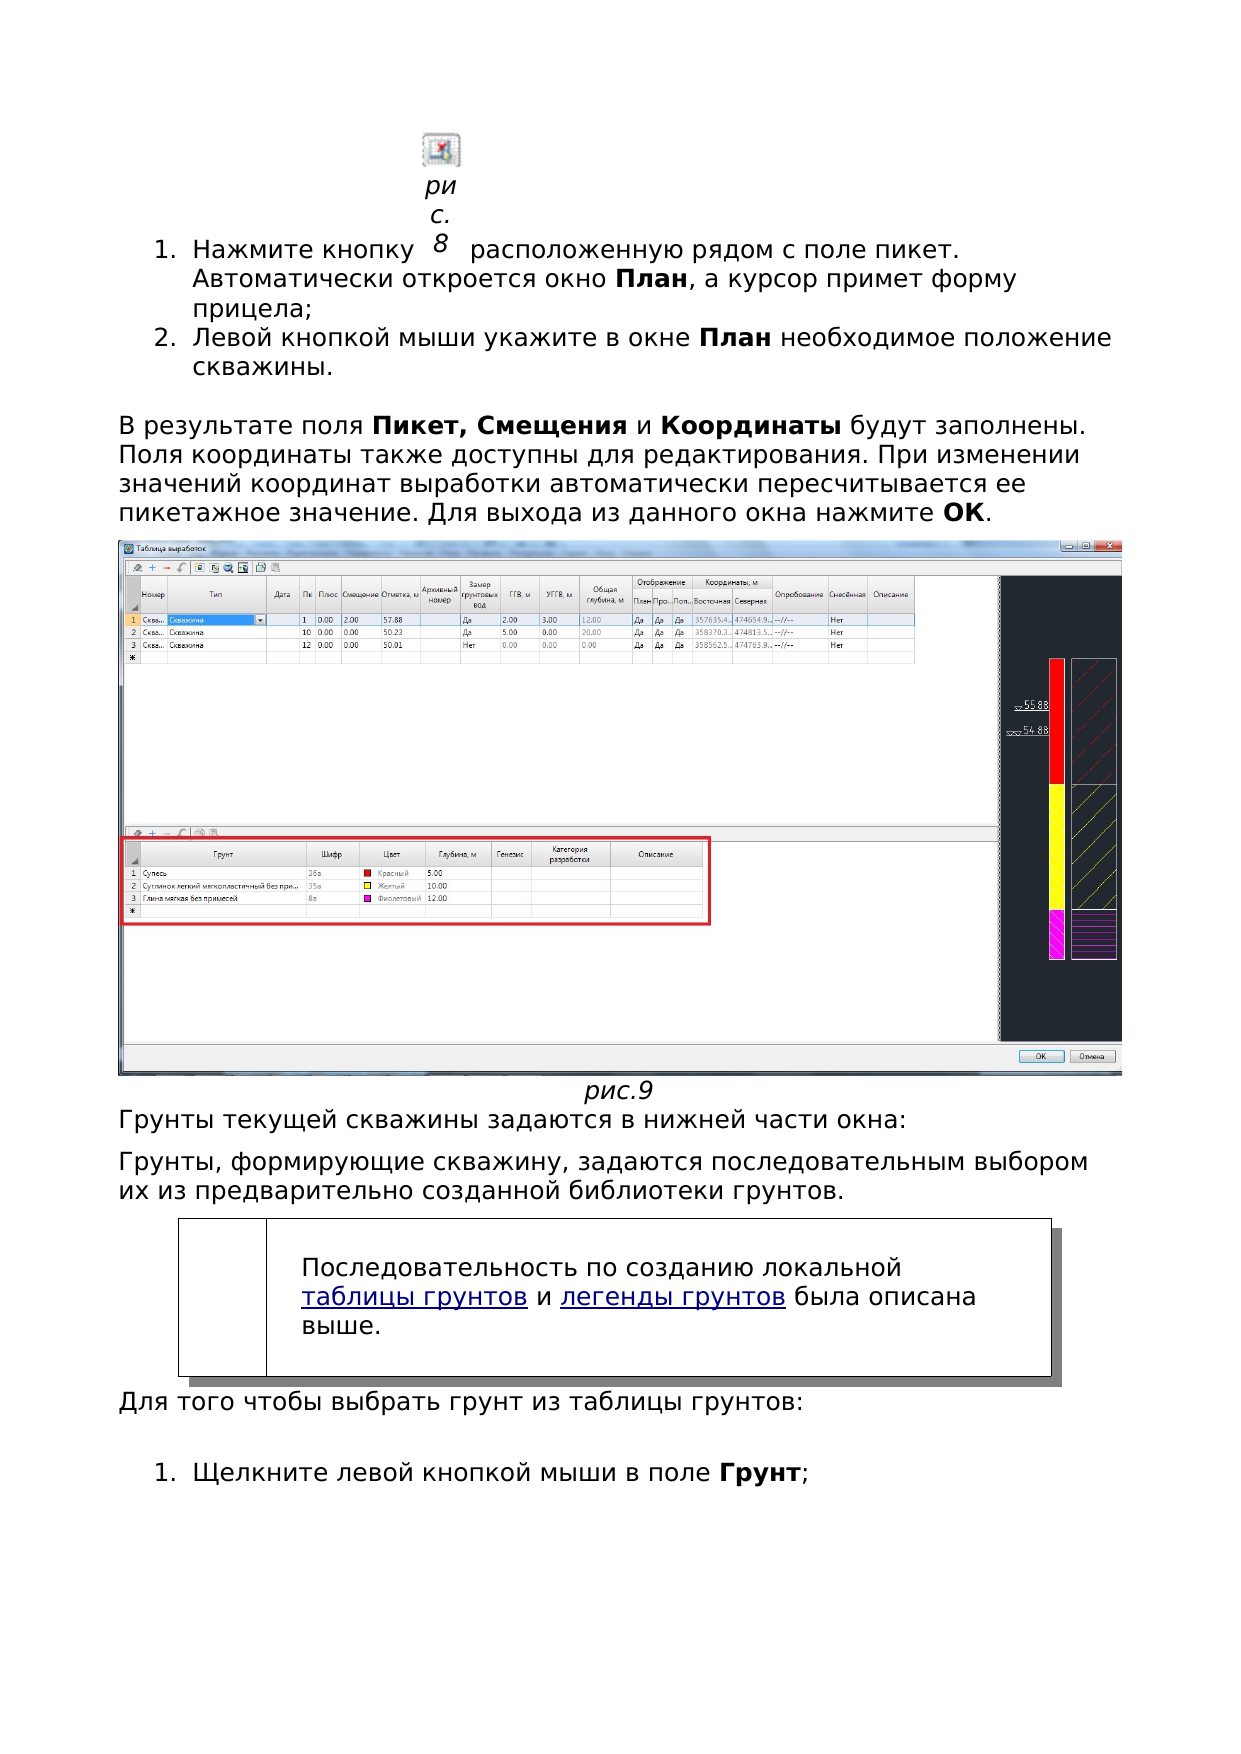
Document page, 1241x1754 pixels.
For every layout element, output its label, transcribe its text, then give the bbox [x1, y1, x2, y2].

text В результате поля Пикет, Смещения и Координаты будут заполнены. Поля координаты также доступны для редактирования. При изменении значений координат выработки автоматически пересчитывается ее пикетажное значение. Для выхода из данного окна нажмите ОК. [118, 411, 1122, 527]
text рис.9 [118, 1076, 1122, 1105]
table_header Последовательность по созданию локальной таблицы грунтов и легенды грунтов была описана выше. [267, 1219, 1051, 1376]
list Щелкните левой кнопкой мыши в поле Грунт; [177, 1458, 1122, 1487]
text Грунты текущей скважины задаются в нижней части окна: [118, 1105, 1122, 1134]
picture [118, 540, 1123, 1076]
text Для того чтобы выбрать грунт из таблицы грунтов: [118, 1387, 1122, 1416]
text Грунты, формирующие скважину, задаются последовательным выбором их из предварительно созданной библиотеки грунтов. [118, 1147, 1122, 1205]
list Левой кнопкой мыши укажите в окне План необходимое положение скважины. [177, 323, 1122, 381]
list рис.8 [422, 172, 462, 259]
table_header [179, 1219, 266, 1376]
list Нажмите кнопку расположенную рядом с поле пикет. Автоматически откроется окно План, а курсор примет форму прицела; [177, 118, 1122, 323]
picture [422, 130, 462, 172]
